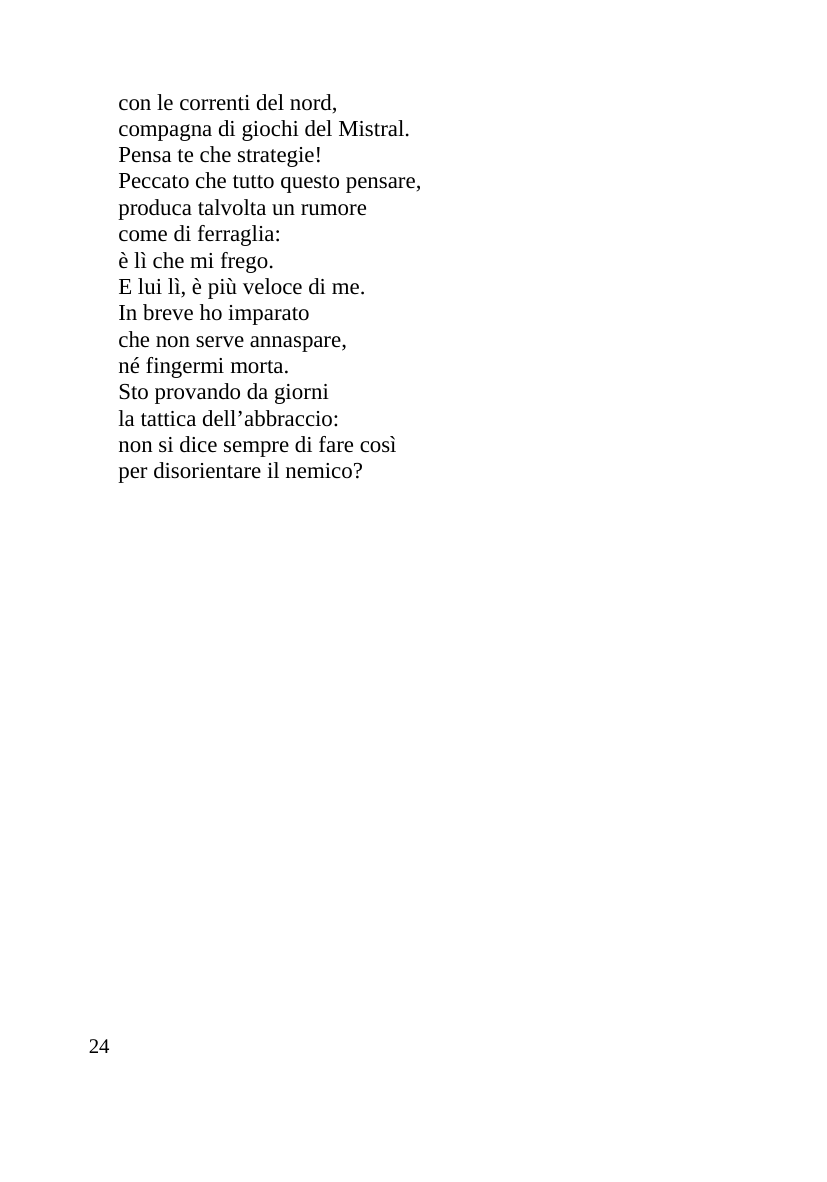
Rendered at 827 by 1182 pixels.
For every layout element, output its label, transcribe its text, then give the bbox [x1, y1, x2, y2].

text come di ferraglia: [88, 220, 738, 247]
text la tattica dell’abbraccio: [88, 405, 738, 431]
text con le correnti del nord, [88, 88, 738, 115]
text né fingermi morta. [88, 352, 738, 378]
text per disorientare il nemico? [88, 457, 738, 484]
text Peccato che tutto questo pensare, [88, 168, 738, 194]
text Sto provando da giorni [88, 378, 738, 405]
text è lì che mi frego. [88, 247, 738, 273]
text non si dice sempre di fare così [88, 431, 738, 457]
text che non serve annaspare, [88, 326, 738, 352]
text compagna di giochi del Mistral. [88, 115, 738, 141]
text In breve ho imparato [88, 299, 738, 326]
text E lui lì, è più veloce di me. [88, 273, 738, 299]
text Pensa te che strategie! [88, 141, 738, 168]
text produca talvolta un rumore [88, 194, 738, 220]
